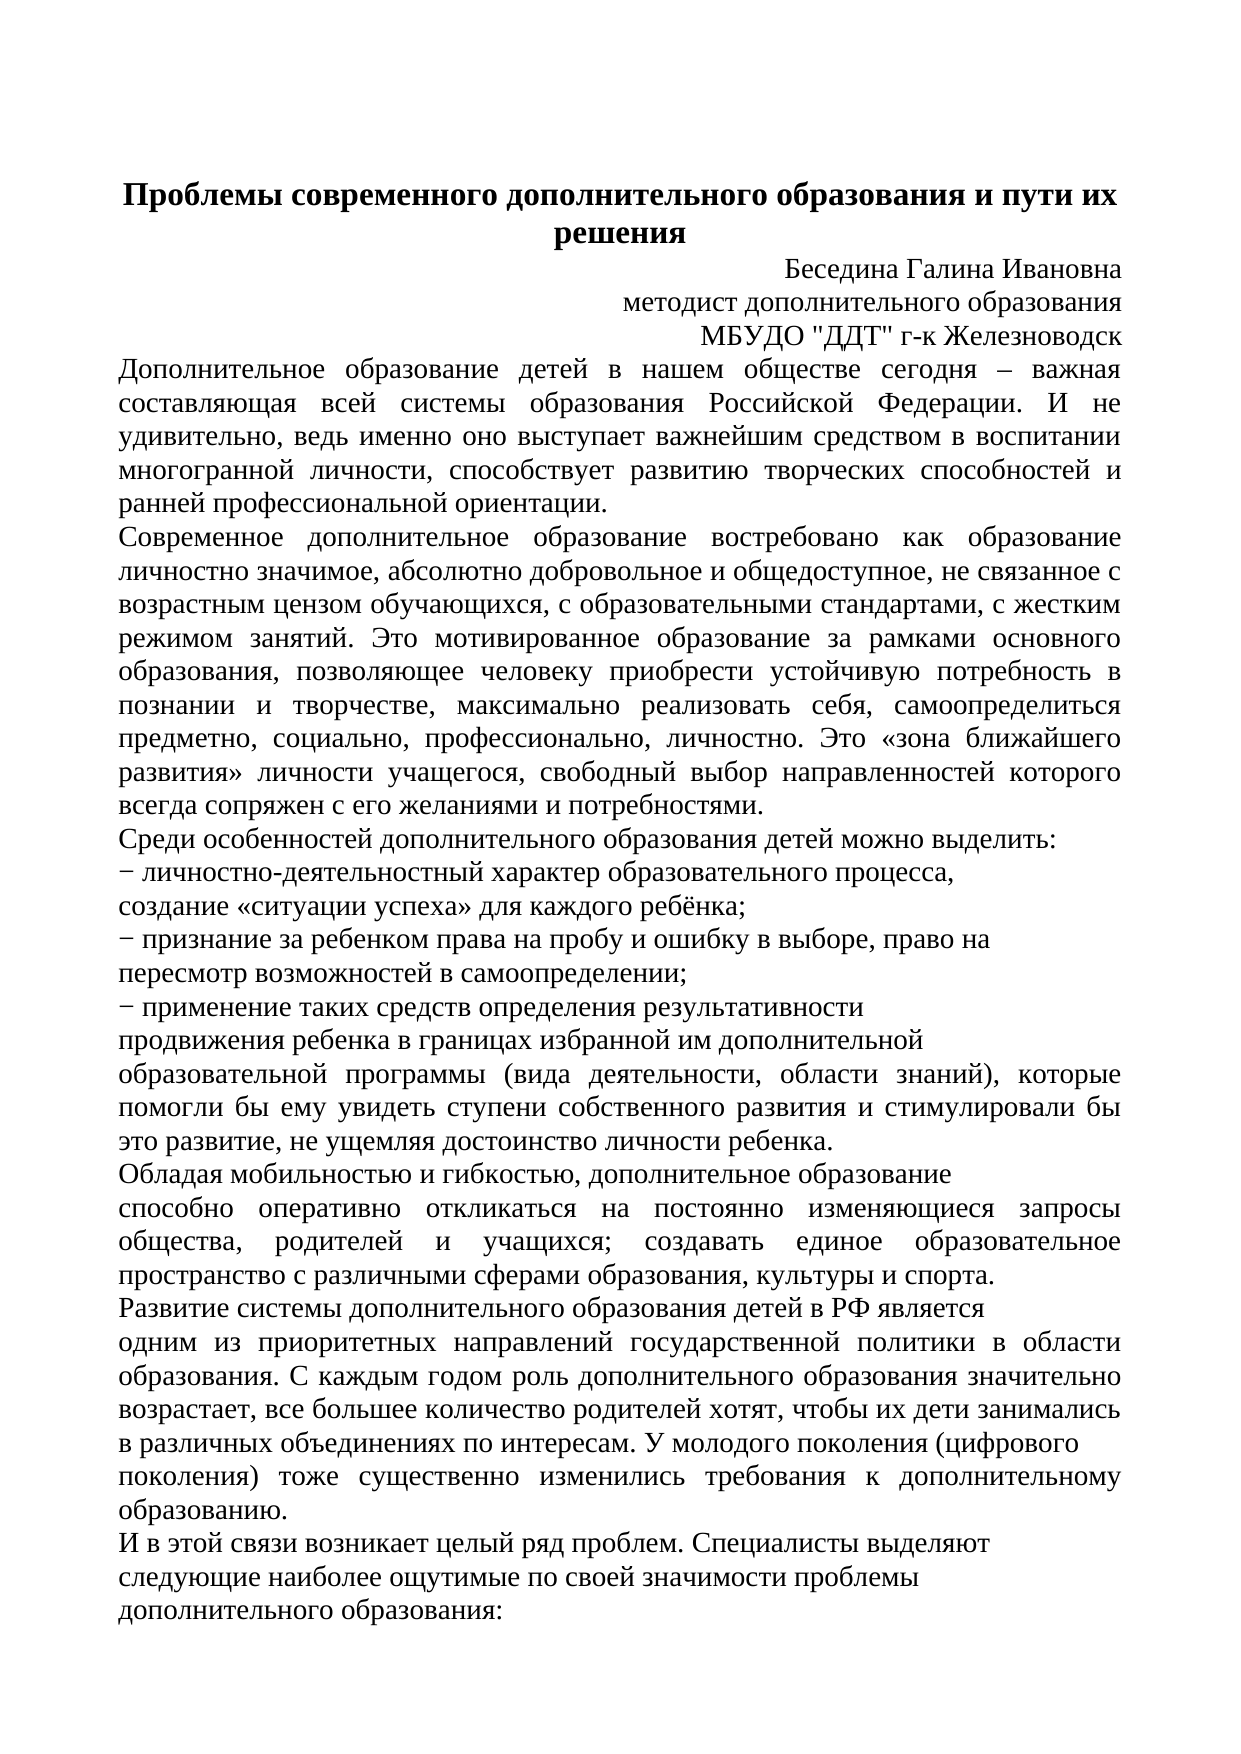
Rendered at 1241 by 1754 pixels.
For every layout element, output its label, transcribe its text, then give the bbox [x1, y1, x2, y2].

text Обладая мобильностью и гибкостью, дополнительное образование [118, 1156, 1122, 1190]
text одним из приоритетных направлений государственной политики в области образования. С каждым годом роль дополнительного образования значительно возрастает, все большее количество родителей хотят, чтобы их дети занимались в различных объединениях по интересам. У молодого поколения (цифрового [118, 1324, 1122, 1458]
text продвижения ребенка в границах избранной им дополнительной [118, 1022, 1122, 1056]
text методист дополнительного образования [118, 284, 1122, 318]
text МБУДО "ДДТ" г-к Железноводск [118, 318, 1122, 351]
text дополнительного образования: [118, 1592, 1122, 1626]
text И в этой связи возникает целый ряд проблем. Специалисты выделяют [118, 1525, 1122, 1559]
text поколения) тоже существенно изменились требования к дополнительному образованию. [118, 1458, 1122, 1525]
text следующие наиболее ощутимые по своей значимости проблемы [118, 1559, 1122, 1592]
text Беседина Галина Ивановна [118, 251, 1122, 284]
text − признание за ребенком права на пробу и ошибку в выборе, право на [118, 922, 1122, 955]
text Проблемы современного дополнительного образования и пути их решения [118, 174, 1122, 251]
text Дополнительное образование детей в нашем обществе сегодня – важная составляющая всей системы образования Российской Федерации. И не удивительно, ведь именно оно выступает важнейшим средством в воспитании многогранной личности, способствует развитию творческих способностей и ранней профессиональной ориентации. [118, 351, 1122, 519]
text − личностно-деятельностный характер образовательного процесса, [118, 854, 1122, 888]
text Развитие системы дополнительного образования детей в РФ является [118, 1291, 1122, 1324]
text пересмотр возможностей в самоопределении; [118, 955, 1122, 989]
text создание «ситуации успеха» для каждого ребёнка; [118, 888, 1122, 922]
text Современное дополнительное образование востребовано как образование личностно значимое, абсолютно добровольное и общедоступное, не связанное с возрастным цензом обучающихся, с образовательными стандартами, с жестким режимом занятий. Это мотивированное образование за рамками основного образования, позволяющее человеку приобрести устойчивую потребность в познании и творчестве, максимально реализовать себя, самоопределиться предметно, социально, профессионально, личностно. Это «зона ближайшего развития» личности учащегося, свободный выбор направленностей которого всегда сопряжен с его желаниями и потребностями. [118, 519, 1122, 821]
text Среди особенностей дополнительного образования детей можно выделить: [118, 821, 1122, 854]
text способно оперативно откликаться на постоянно изменяющиеся запросы общества, родителей и учащихся; создавать единое образовательное пространство с различными сферами образования, культуры и спорта. [118, 1190, 1122, 1291]
text − применение таких средств определения результативности [118, 989, 1122, 1022]
text образовательной программы (вида деятельности, области знаний), которые помогли бы ему увидеть ступени собственного развития и стимулировали бы это развитие, не ущемляя достоинство личности ребенка. [118, 1056, 1122, 1156]
